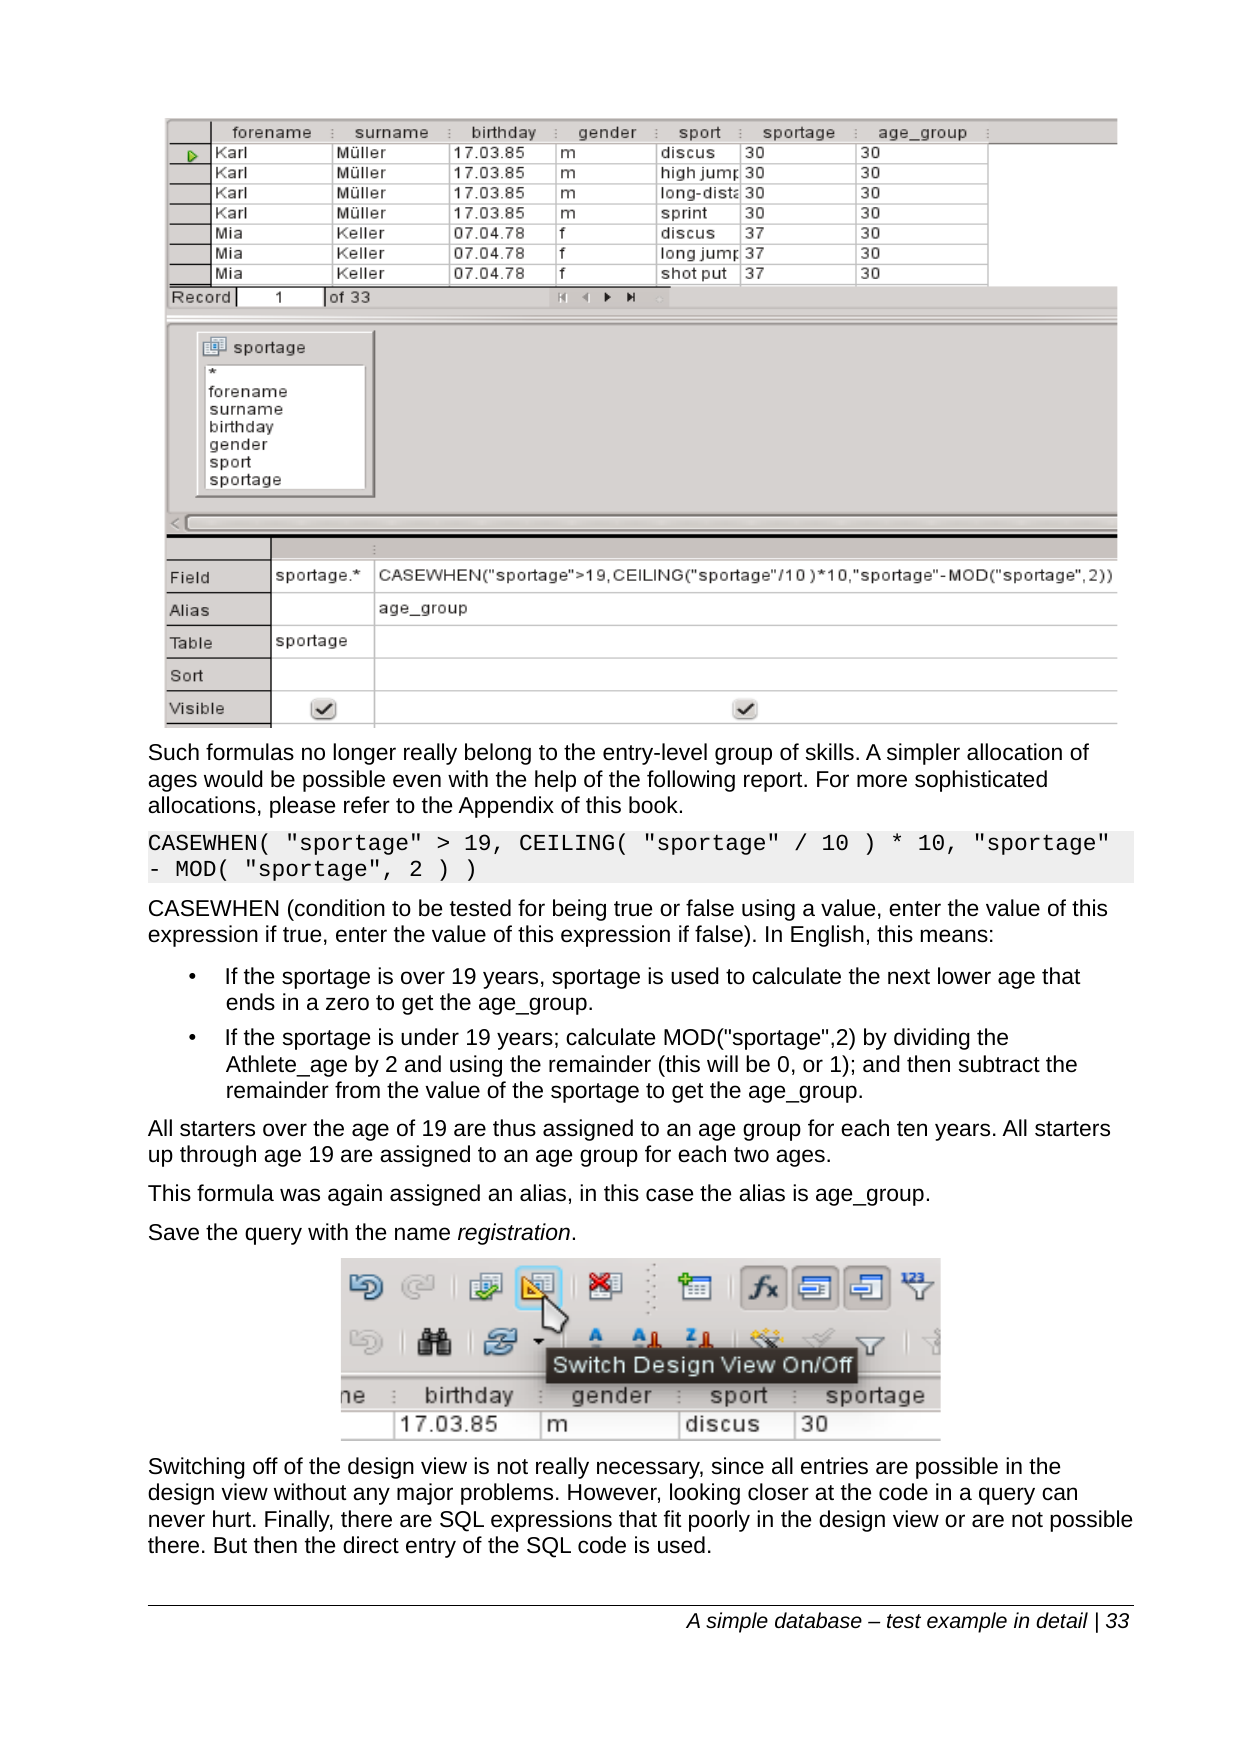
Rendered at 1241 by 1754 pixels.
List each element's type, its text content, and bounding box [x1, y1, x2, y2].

text Switching off of the design view is not really necessary, since all entries are possible in the design view without any major problems. However, looking closer at the code in a query can never hurt. Finally, there are SQL expressions that fit poorly in the design view or are not possible there. But then the direct entry of the SQL code is used. [148, 1453, 1134, 1558]
text All starters over the age of 19 are thus assigned to an age group for each ten years. All starters up through age 19 are assigned to an age group for each two ages. [148, 1115, 1134, 1168]
text This formula was again assigned an alias, in this case the alias is age_group. [148, 1180, 1134, 1207]
picture [340, 1258, 941, 1441]
text Such formulas no longer really belong to the entry-level group of skills. A simpler allocation of ages would be possible even with the help of the following report. For more sophisticated allocations, please refer to the Appendix of this book. [148, 739, 1134, 818]
list If the sportage is under 19 years; calculate MOD("sportage",2) by dividing the Athlete_age by 2 and using the remainder (this will be 0, or 1); and then subtract the remainder from the value of the sportage to get the age_group. [185, 1021, 1134, 1106]
text Save the query with the name registration. [148, 1219, 1134, 1246]
text CASEWHEN (condition to be tested for being true or false using a value, enter the value of this expression if true, enter the value of this expression if false). In English, this means: [148, 894, 1134, 947]
text CASEWHEN( "sportage" > 19, CEILING( "sportage" / 10 ) * 10, "sportage" - MOD( "sportage", 2 ) ) [148, 831, 1134, 883]
list If the sportage is over 19 years, sportage is used to calculate the next lower age that ends in a zero to get the age_group. [185, 960, 1134, 1015]
picture [164, 118, 1118, 728]
